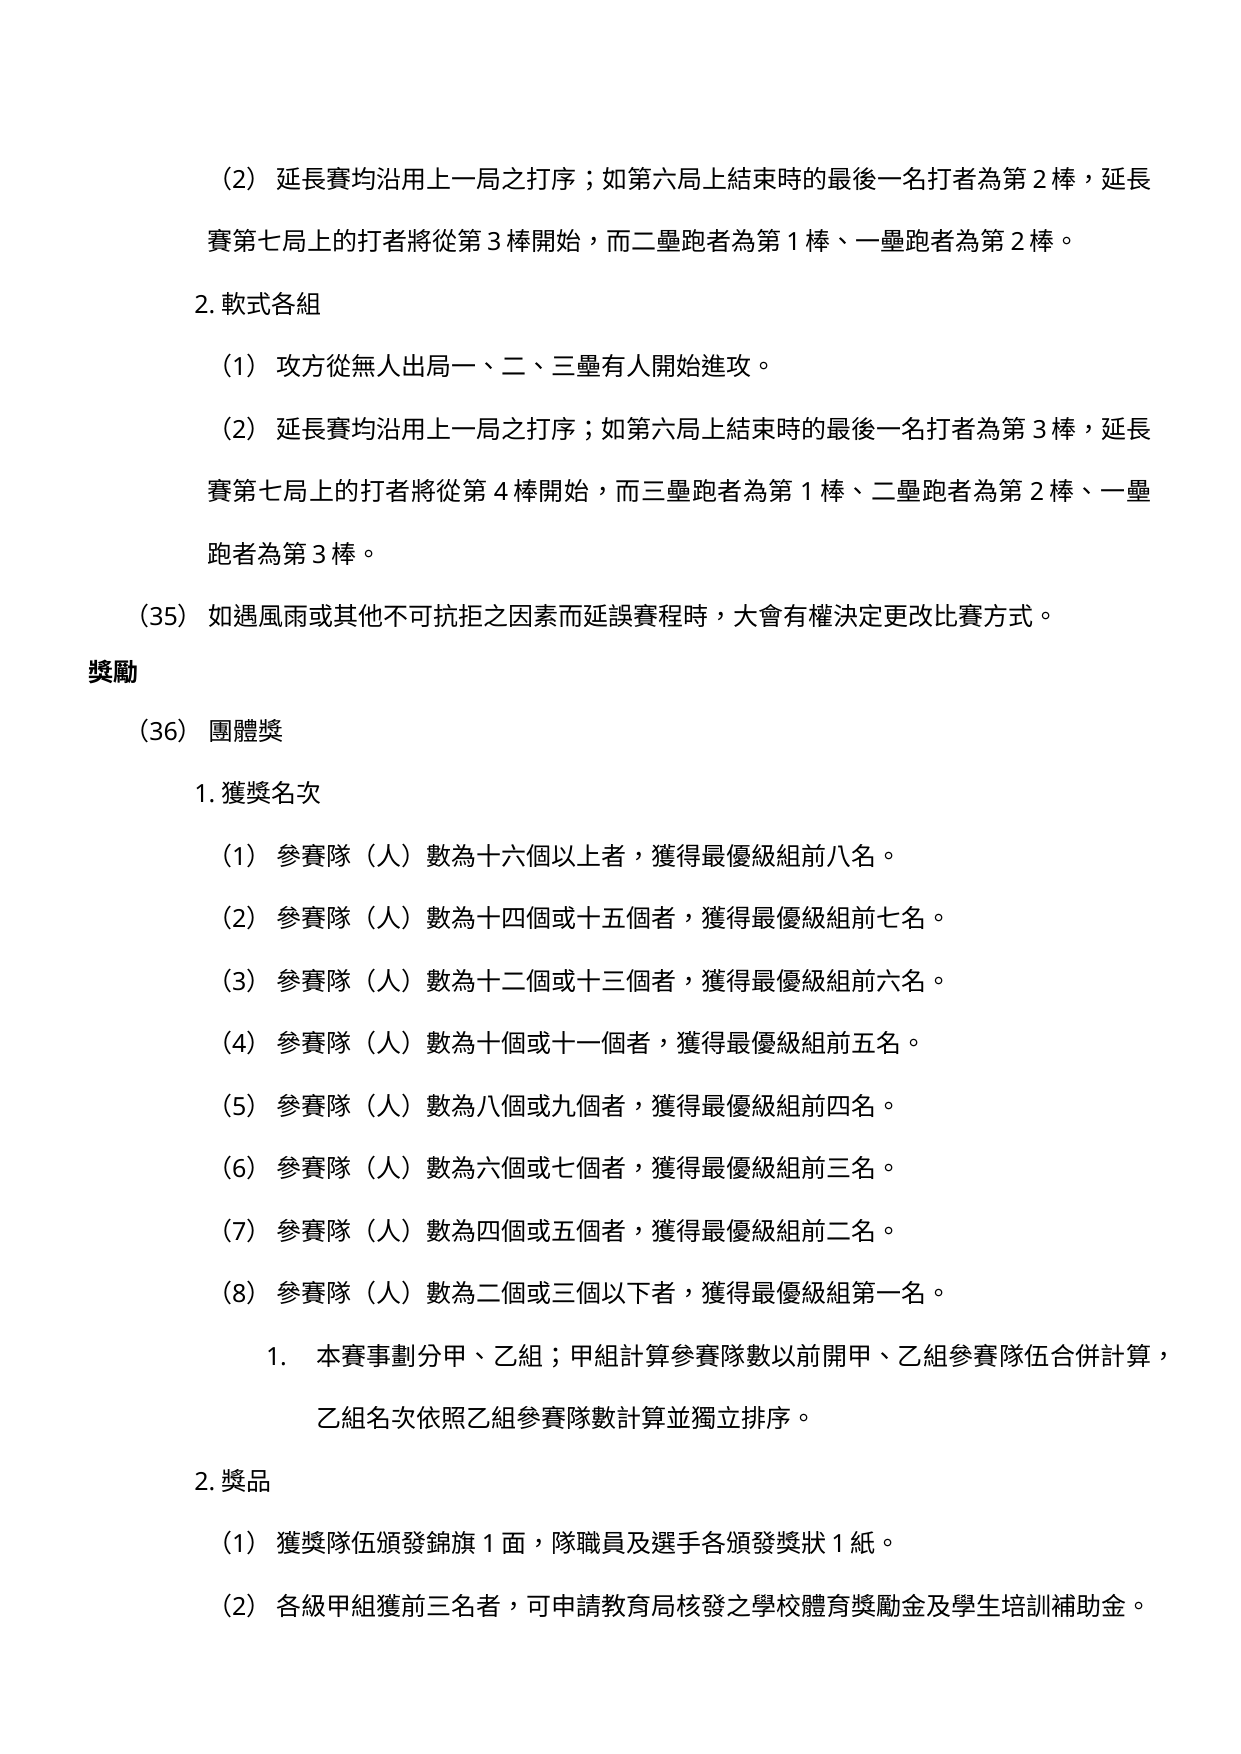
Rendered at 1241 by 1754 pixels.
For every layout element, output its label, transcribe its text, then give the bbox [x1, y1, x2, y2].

subtitle 延長賽均沿用上一局之打序；如第六局上結束時的最後一名打者為第2棒，延長賽第七局上的打者將從第3棒開始，而二壘跑者為第1棒、一壘跑者為第2棒。 [207, 136, 1152, 261]
subtitle 各級甲組獲前三名者，可申請教育局核發之學校體育獎勵金及學生培訓補助金。 [207, 1563, 1152, 1625]
subtitle 延長賽均沿用上一局之打序；如第六局上結束時的最後一名打者為第3棒，延長賽第七局上的打者將從第4棒開始，而三壘跑者為第1棒、二壘跑者為第2棒、一壘跑者為第3棒。 [207, 386, 1152, 573]
subtitle 攻方從無人出局一、二、三壘有人開始進攻。 [207, 323, 1152, 386]
subtitle 參賽隊（人）數為八個或九個者，獲得最優級組前四名。 [207, 1063, 1152, 1125]
subtitle 獲獎名次 [222, 750, 1152, 813]
subtitle 軟式各組 [222, 261, 1152, 323]
subtitle 如遇風雨或其他不可抗拒之因素而延誤賽程時，大會有權決定更改比賽方式。 [124, 573, 1152, 636]
subtitle 參賽隊（人）數為十六個以上者，獲得最優級組前八名。 [207, 813, 1152, 875]
subtitle 獲獎隊伍頒發錦旗1面，隊職員及選手各頒發獎狀1紙。 [207, 1500, 1152, 1563]
subtitle 本賽事劃分甲、乙組；甲組計算參賽隊數以前開甲、乙組參賽隊伍合併計算，乙組名次依照乙組參賽隊數計算並獨立排序。 [266, 1313, 1152, 1438]
subtitle 獎勵 [89, 654, 1152, 688]
subtitle 獎品 [222, 1438, 1152, 1500]
subtitle 參賽隊（人）數為十四個或十五個者，獲得最優級組前七名。 [207, 875, 1152, 938]
subtitle 參賽隊（人）數為二個或三個以下者，獲得最優級組第一名。 [207, 1250, 1152, 1313]
subtitle 參賽隊（人）數為十個或十一個者，獲得最優級組前五名。 [207, 1000, 1152, 1063]
subtitle 參賽隊（人）數為六個或七個者，獲得最優級組前三名。 [207, 1125, 1152, 1188]
subtitle 團體獎 [124, 688, 1152, 750]
subtitle 參賽隊（人）數為四個或五個者，獲得最優級組前二名。 [207, 1188, 1152, 1250]
subtitle 參賽隊（人）數為十二個或十三個者，獲得最優級組前六名。 [207, 938, 1152, 1000]
